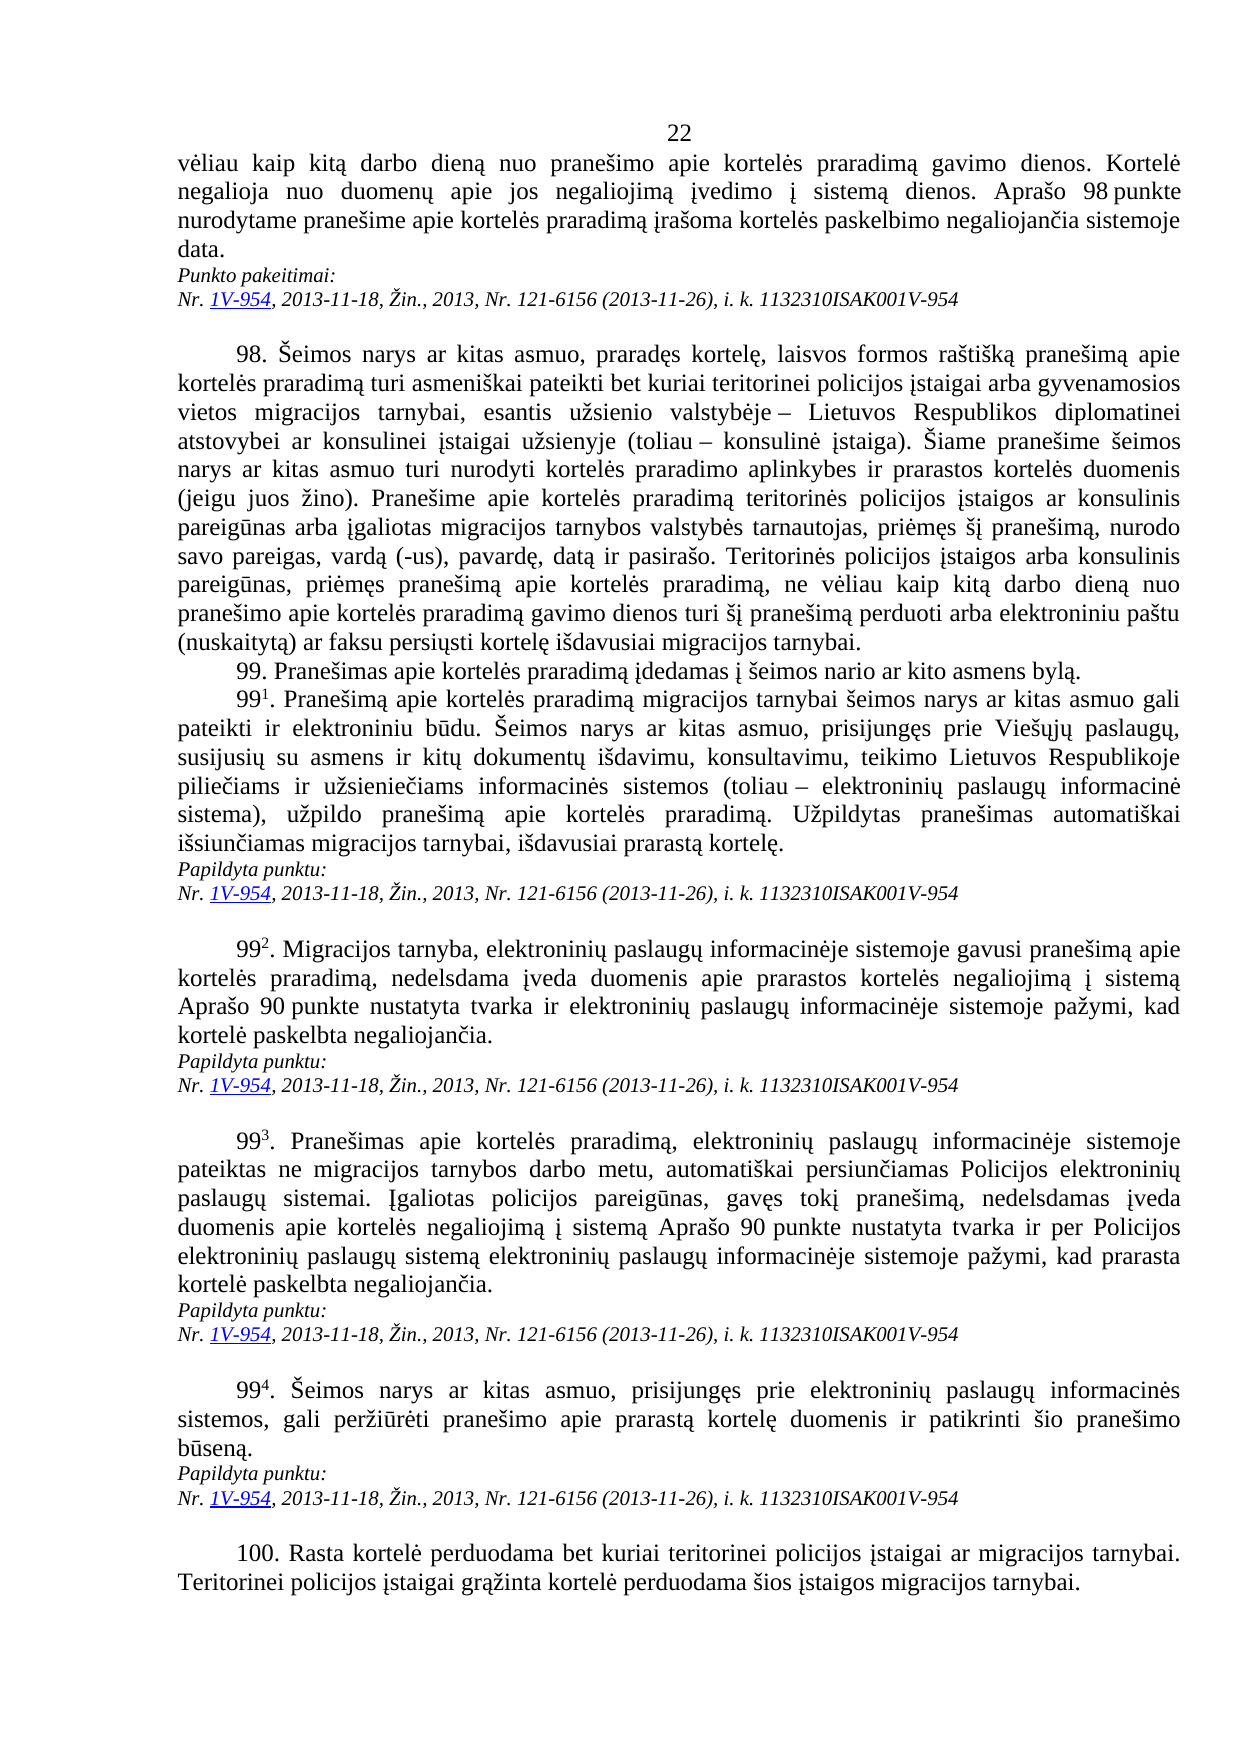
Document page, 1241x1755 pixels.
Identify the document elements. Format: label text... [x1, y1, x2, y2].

text Papildyta punktu: [177, 1461, 1181, 1485]
text Nr. 1V-954, 2013-11-18, Žin., 2013, Nr. 121-6156 (2013-11-26), i. k. 1132310ISAK001V-954 [177, 1485, 1181, 1509]
text Punkto pakeitimai: [177, 263, 1181, 287]
text 99. Pranešimas apie kortelės praradimą įdedamas į šeimos nario ar kito asmens bylą. [177, 656, 1181, 684]
text Nr. 1V-954, 2013-11-18, Žin., 2013, Nr. 121-6156 (2013-11-26), i. k. 1132310ISAK001V-954 [177, 1322, 1181, 1346]
text 994. Šeimos narys ar kitas asmuo, prisijungęs prie elektroninių paslaugų informacinės sistemos, gali peržiūrėti pranešimo apie prarastą kortelę duomenis ir patikrinti šio pranešimo būseną. [177, 1375, 1181, 1461]
text Papildyta punktu: [177, 1049, 1181, 1073]
text Nr. 1V-954, 2013-11-18, Žin., 2013, Nr. 121-6156 (2013-11-26), i. k. 1132310ISAK001V-954 [177, 1073, 1181, 1097]
text 991. Pranešimą apie kortelės praradimą migracijos tarnybai šeimos narys ar kitas asmuo gali pateikti ir elektroniniu būdu. Šeimos narys ar kitas asmuo, prisijungęs prie Viešųjų paslaugų, susijusių su asmens ir kitų dokumentų išdavimu, konsultavimu, teikimo Lietuvos Respublikoje piliečiams ir užsieniečiams informacinės sistemos (toliau – elektroninių paslaugų informacinė sistema), užpildo pranešimą apie kortelės praradimą. Užpildytas pranešimas automatiškai išsiunčiamas migracijos tarnybai, išdavusiai prarastą kortelę. [177, 684, 1181, 857]
text 993. Pranešimas apie kortelės praradimą, elektroninių paslaugų informacinėje sistemoje pateiktas ne migracijos tarnybos darbo metu, automatiškai persiunčiamas Policijos elektroninių paslaugų sistemai. Įgaliotas policijos pareigūnas, gavęs tokį pranešimą, nedelsdamas įveda duomenis apie kortelės negaliojimą į sistemą Aprašo 90 punkte nustatyta tvarka ir per Policijos elektroninių paslaugų sistemą elektroninių paslaugų informacinėje sistemoje pažymi, kad prarasta kortelė paskelbta negaliojančia. [177, 1126, 1181, 1298]
text Nr. 1V-954, 2013-11-18, Žin., 2013, Nr. 121-6156 (2013-11-26), i. k. 1132310ISAK001V-954 [177, 881, 1181, 905]
text vėliau kaip kitą darbo dieną nuo pranešimo apie kortelės praradimą gavimo dienos. Kortelė negalioja nuo duomenų apie jos negaliojimą įvedimo į sistemą dienos. Aprašo 98 punkte nurodytame pranešime apie kortelės praradimą įrašoma kortelės paskelbimo negaliojančia sistemoje data. [177, 148, 1181, 263]
text 98. Šeimos narys ar kitas asmuo, praradęs kortelę, laisvos formos raštišką pranešimą apie kortelės praradimą turi asmeniškai pateikti bet kuriai teritorinei policijos įstaigai arba gyvenamosios vietos migracijos tarnybai, esantis užsienio valstybėje – Lietuvos Respublikos diplomatinei atstovybei ar konsulinei įstaigai užsienyje (toliau – konsulinė įstaiga). Šiame pranešime šeimos narys ar kitas asmuo turi nurodyti kortelės praradimo aplinkybes ir prarastos kortelės duomenis (jeigu juos žino). Pranešime apie kortelės praradimą teritorinės policijos įstaigos ar konsulinis pareigūnas arba įgaliotas migracijos tarnybos valstybės tarnautojas, priėmęs šį pranešimą, nurodo savo pareigas, vardą (-us), pavardę, datą ir pasirašo. Teritorinės policijos įstaigos arba konsulinis pareigūnas, priėmęs pranešimą apie kortelės praradimą, ne vėliau kaip kitą darbo dieną nuo pranešimo apie kortelės praradimą gavimo dienos turi šį pranešimą perduoti arba elektroniniu paštu (nuskaitytą) ar faksu persiųsti kortelę išdavusiai migracijos tarnybai. [177, 339, 1181, 656]
text Papildyta punktu: [177, 1298, 1181, 1322]
text 992. Migracijos tarnyba, elektroninių paslaugų informacinėje sistemoje gavusi pranešimą apie kortelės praradimą, nedelsdama įveda duomenis apie prarastos kortelės negaliojimą į sistemą Aprašo 90 punkte nustatyta tvarka ir elektroninių paslaugų informacinėje sistemoje pažymi, kad kortelė paskelbta negaliojančia. [177, 934, 1181, 1049]
text Nr. 1V-954, 2013-11-18, Žin., 2013, Nr. 121-6156 (2013-11-26), i. k. 1132310ISAK001V-954 [177, 287, 1181, 311]
text 100. Rasta kortelė perduodama bet kuriai teritorinei policijos įstaigai ar migracijos tarnybai. Teritorinei policijos įstaigai grąžinta kortelė perduodama šios įstaigos migracijos tarnybai. [177, 1538, 1181, 1596]
text Papildyta punktu: [177, 857, 1181, 881]
